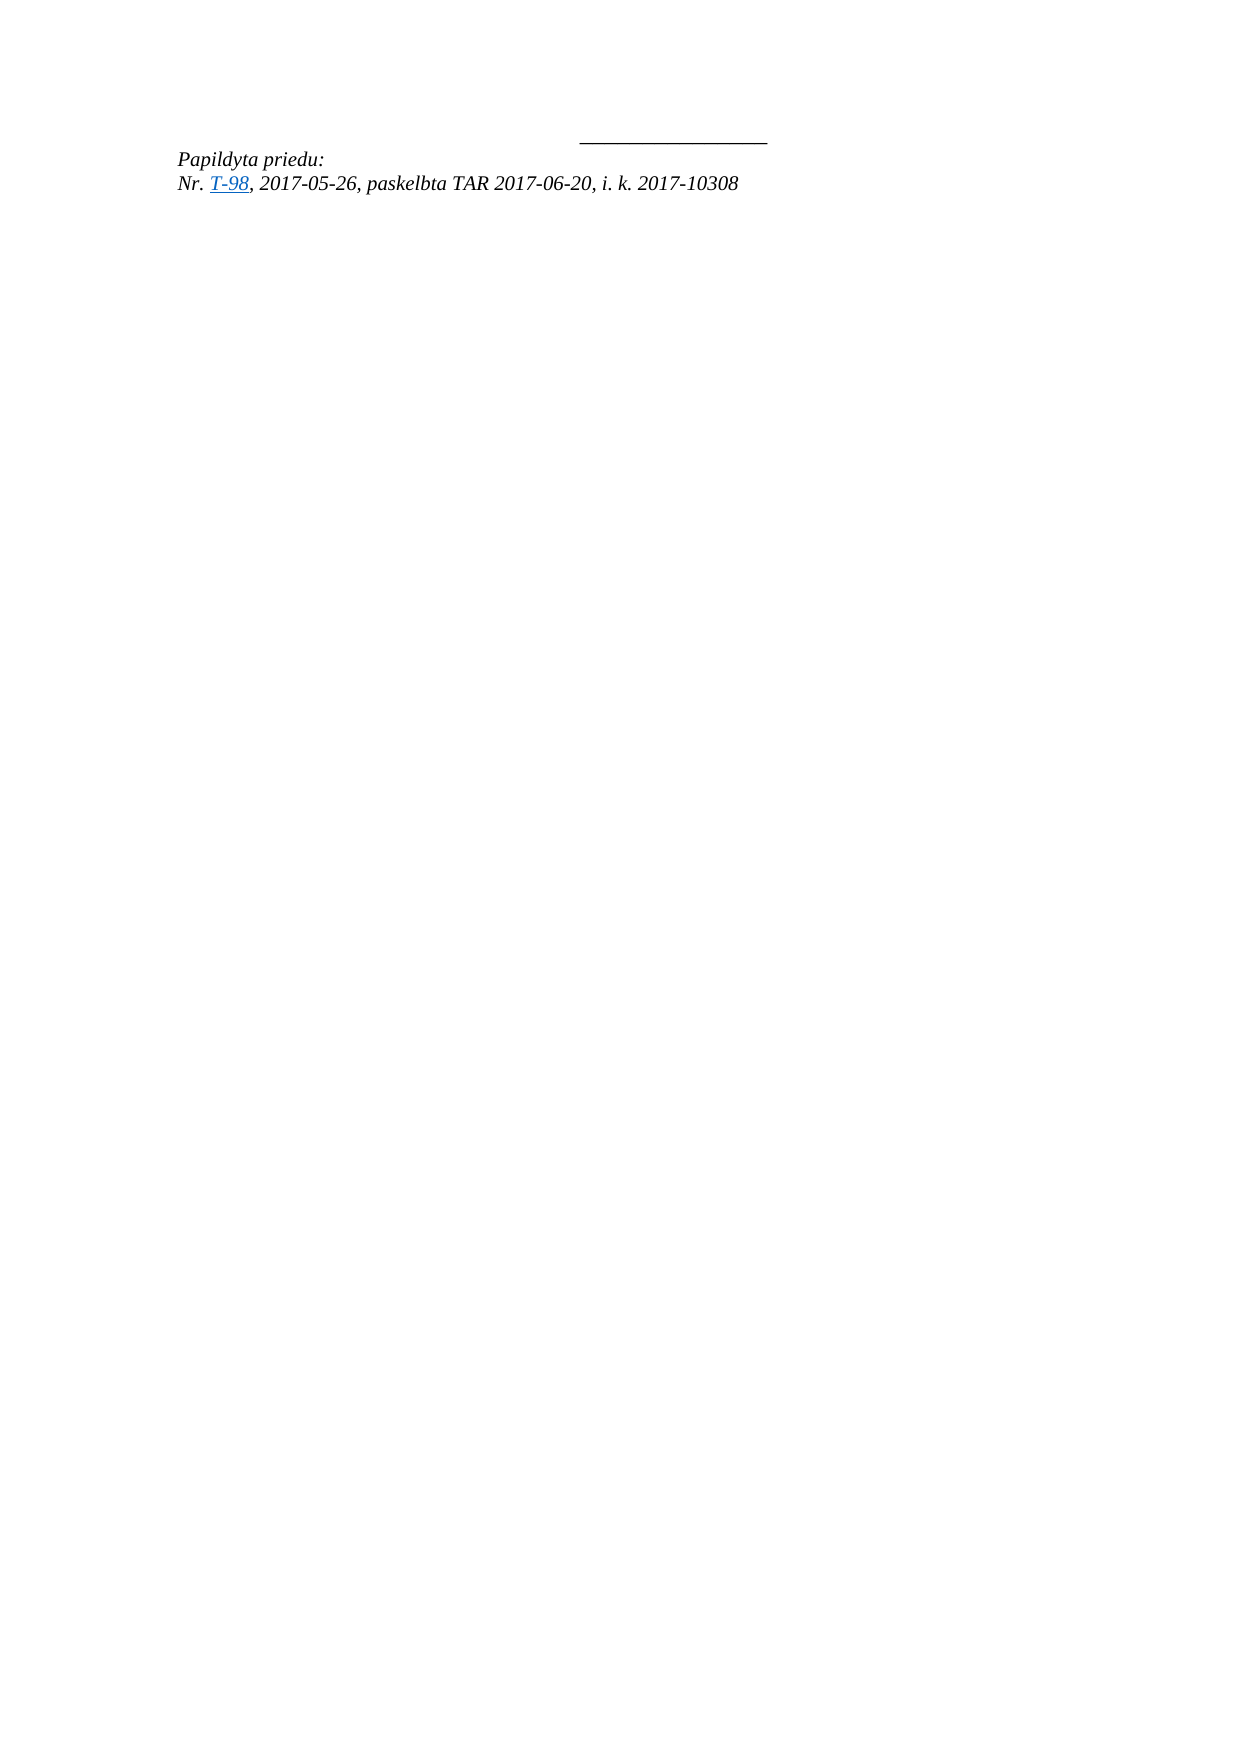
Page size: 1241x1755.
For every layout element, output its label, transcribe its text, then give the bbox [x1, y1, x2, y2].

text Papildyta priedu: [177, 147, 1169, 171]
text Nr. T-98, 2017-05-26, paskelbta TAR 2017-06-20, i. k. 2017-10308 [177, 171, 1169, 195]
text _______________ [177, 118, 1169, 147]
